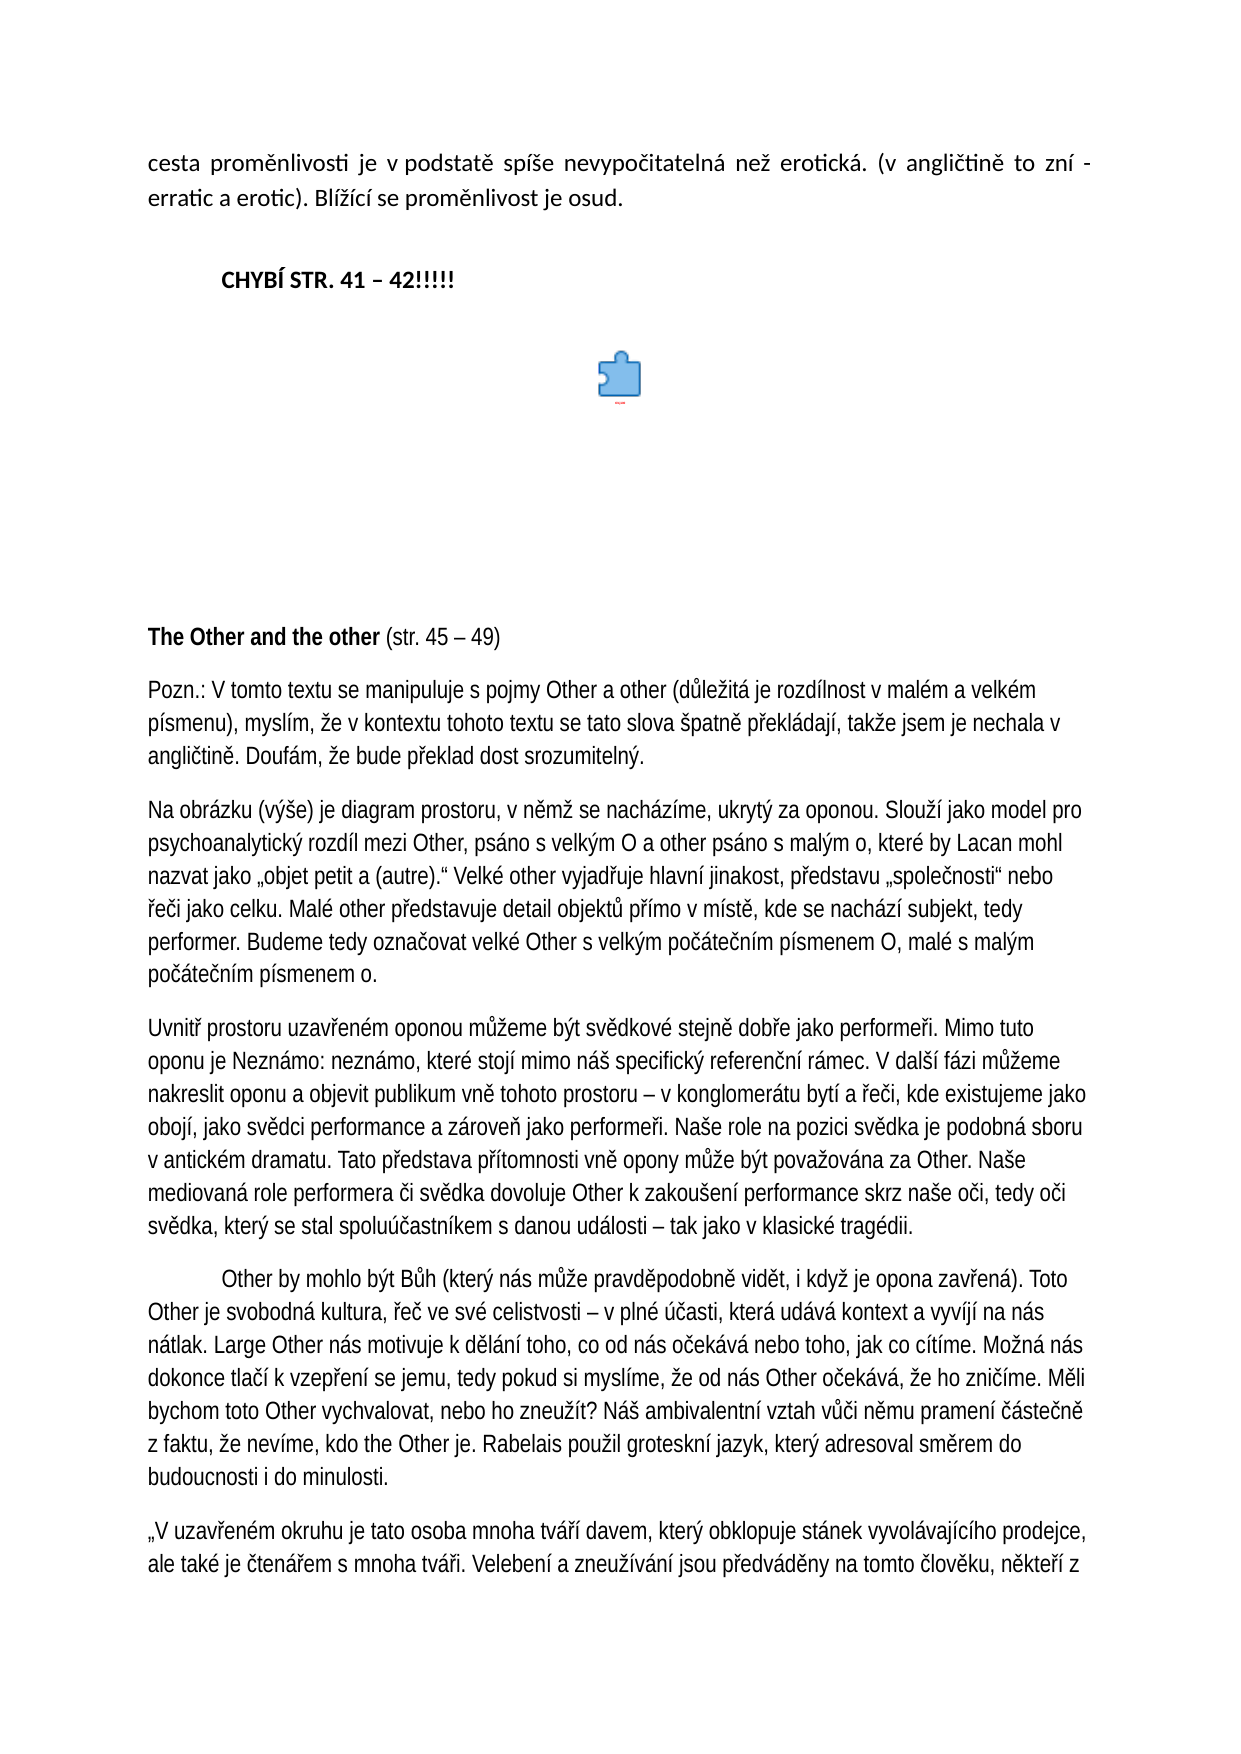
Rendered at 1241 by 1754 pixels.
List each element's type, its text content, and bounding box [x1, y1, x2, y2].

text „V uzavřeném okruhu je tato osoba mnoha tváří davem, který obklopuje stánek vyvolávajícího prodejce, ale také je čtenářem s mnoha tváři. Velebení a zneužívání jsou předváděny na tomto člověku, někteří z [148, 1516, 1093, 1577]
text The Other and the other (str. 45 – 49) [148, 621, 1093, 650]
text CHYBÍ STR. 41 – 42!!!!! [148, 264, 1093, 295]
text Uvnitř prostoru uzavřeném oponou můžeme být svědkové stejně dobře jako performeři. Mimo tuto oponu je Neznámo: neznámo, které stojí mimo náš specifický referenční rámec. V další fázi můžeme nakreslit oponu a objevit publikum vně tohoto prostoru – v konglomerátu bytí a řeči, kde existujeme jako obojí, jako svědci performance a zároveň jako performeři. Naše role na pozici svědka je podobná sboru v antickém dramatu. Tato představa přítomnosti vně opony může být považována za Other. Naše mediovaná role performera či svědka dovoluje Other k zakoušení performance skrz naše oči, tedy oči svědka, který se stal spoluúčastníkem s danou události – tak jako v klasické tragédii. [148, 1013, 1093, 1239]
text Other by mohlo být Bůh (který nás může pravděpodobně vidět, i když je opona zavřená). Toto Other je svobodná kultura, řeč ve své celistvosti – v plné účasti, která udává kontext a vyvíjí na nás nátlak. Large Other nás motivuje k dělání toho, co od nás očekává nebo toho, jak co cítíme. Možná nás dokonce tlačí k vzepření se jemu, tedy pokud si myslíme, že od nás Other očekává, že ho zničíme. Měli bychom toto Other vychvalovat, nebo ho zneužít? Náš ambivalentní vztah vůči němu pramení částečně z faktu, že nevíme, kdo the Other je. Rabelais použil groteskní jazyk, který adresoval směrem do budoucnosti i do minulosti. [148, 1264, 1093, 1491]
text cesta proměnlivosti je v podstatě spíše nevypočitatelná než erotická. (v angličtině to zní - erratic a erotic). Blížící se proměnlivost je osud. [148, 148, 1093, 213]
text Pozn.: V tomto textu se manipuluje s pojmy Other a other (důležitá je rozdílnost v malém a velkém písmenu), myslím, že v kontextu tohoto textu se tato slova špatně překládají, takže jsem je nechala v angličtině. Doufám, že bude překlad dost srozumitelný. [148, 675, 1093, 770]
text Na obrázku (výše) je diagram prostoru, v němž se nacházíme, ukrytý za oponou. Slouží jako model pro psychoanalytický rozdíl mezi Other, psáno s velkým O a other psáno s malým o, které by Lacan mohl nazvat jako „objet petit a (autre).“ Velké other vyjadřuje hlavní jinakost, představu „společnosti“ nebo řeči jako celku. Malé other představuje detail objektů přímo v místě, kde se nachází subjekt, tedy performer. Budeme tedy označovat velké Other s velkým počátečním písmenem O, malé s malým počátečním písmenem o. [148, 795, 1093, 988]
